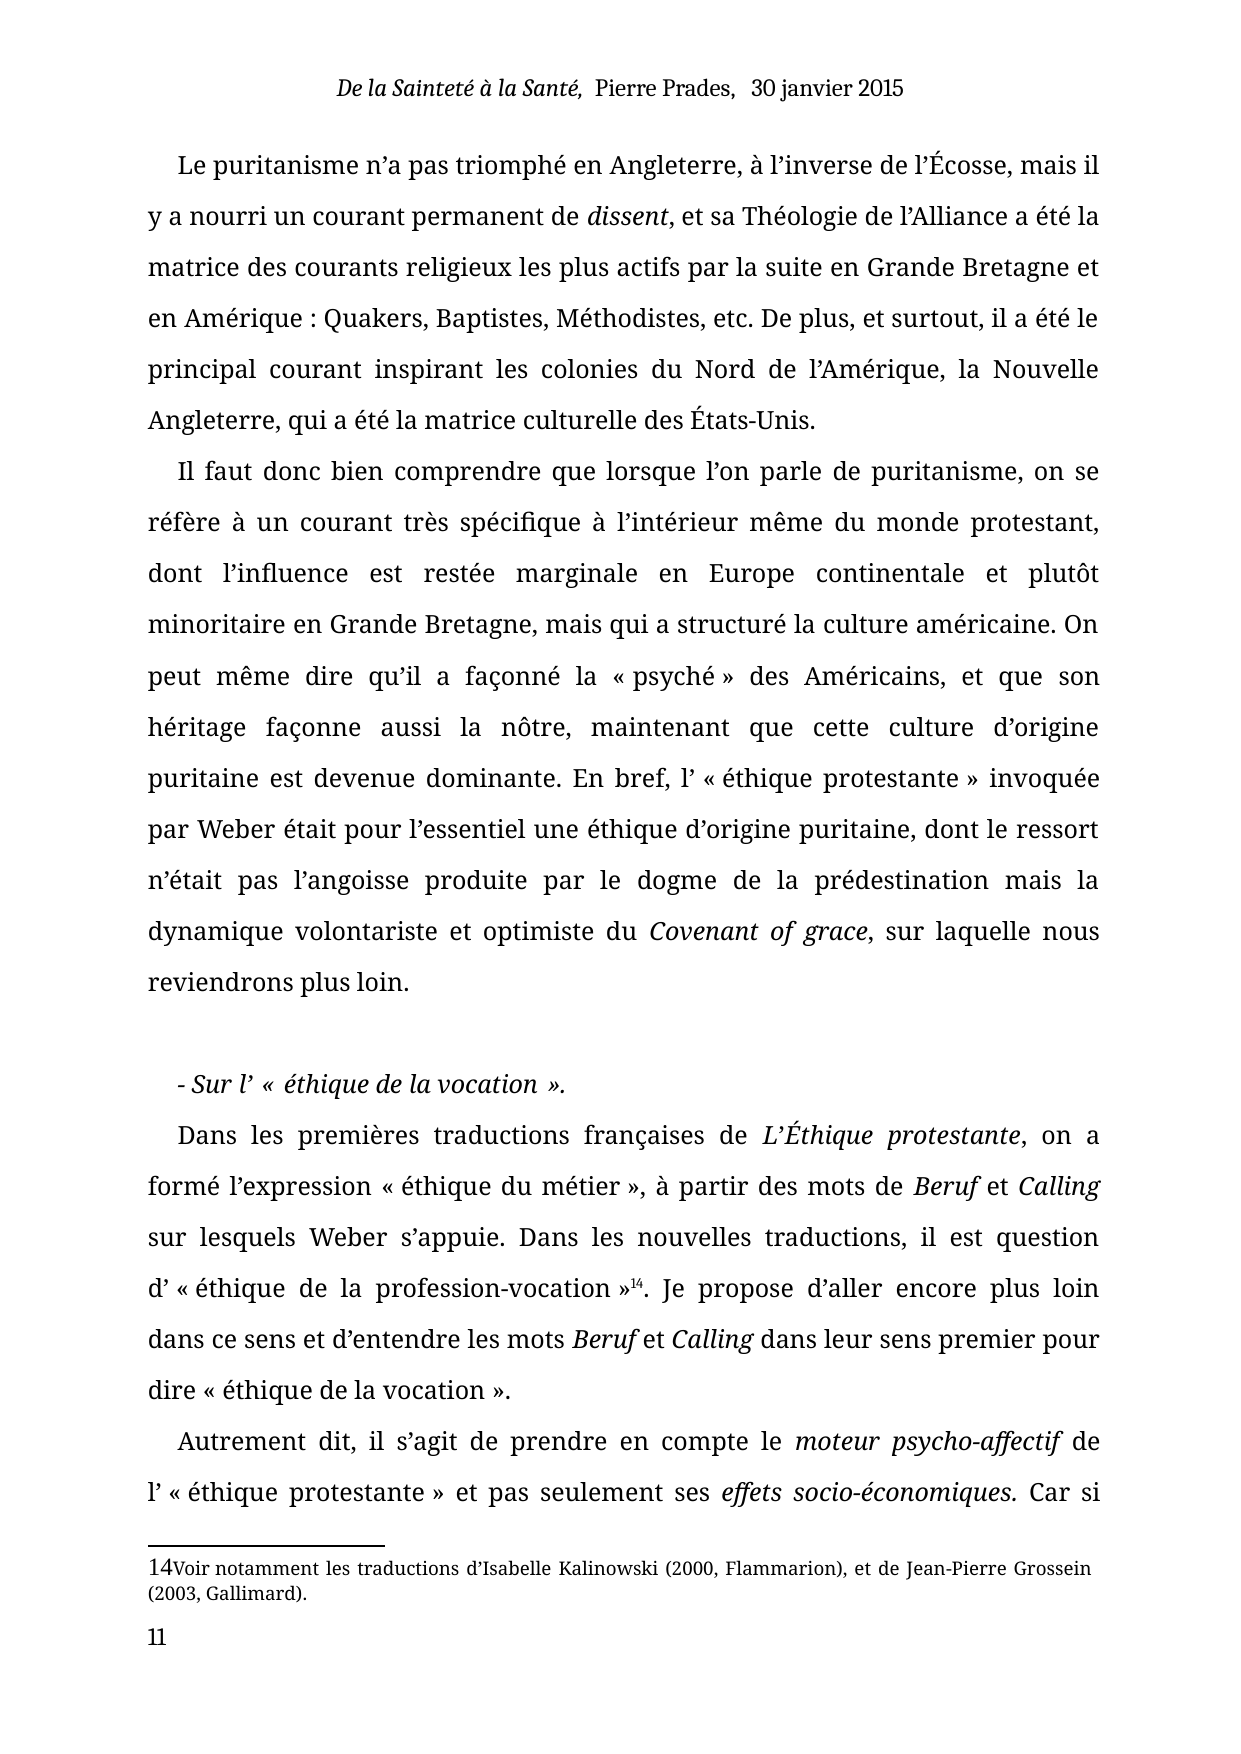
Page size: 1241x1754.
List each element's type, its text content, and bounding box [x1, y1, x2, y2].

text Il faut donc bien comprendre que lorsque l’on parle de puritanisme, on se réfère à un courant très spécifique à l’intérieur même du monde protestant, dont l’influence est restée marginale en Europe continentale et plutôt minoritaire en Grande Bretagne, mais qui a structuré la culture américaine. On peut même dire qu’il a façonné la « psyché » des Américains, et que son héritage façonne aussi la nôtre, maintenant que cette culture d’origine puritaine est devenue dominante. En bref, l’ « éthique protestante » invoquée par Weber était pour l’essentiel une éthique d’origine puritaine, dont le ressort n’était pas l’angoisse produite par le dogme de la prédestination mais la dynamique volontariste et optimiste du Covenant of grace, sur laquelle nous reviendrons plus loin. [148, 454, 1100, 998]
text - Sur l’ « éthique de la vocation ». [148, 1066, 1100, 1101]
text Voir notamment les traductions d’Isabelle Kalinowski (2000, Flammarion), et de Jean-Pierre Grossein (2003, Gallimard). [148, 1552, 1092, 1606]
text Dans les premières traductions françaises de L’Éthique protestante, on a formé l’expression « éthique du métier », à partir des mots de Beruf et Calling sur lesquels Weber s’appuie. Dans les nouvelles traductions, il est question d’ « éthique de la profession-vocation ». Je propose d’aller encore plus loin dans ce sens et d’entendre les mots Beruf et Calling dans leur sens premier pour dire « éthique de la vocation ». [148, 1117, 1100, 1407]
text Le puritanisme n’a pas triomphé en Angleterre, à l’inverse de l’Écosse, mais il y a nourri un courant permanent de dissent, et sa Théologie de l’Alliance a été la matrice des courants religieux les plus actifs par la suite en Grande Bretagne et en Amérique : Quakers, Baptistes, Méthodistes, etc. De plus, et surtout, il a été le principal courant inspirant les colonies du Nord de l’Amérique, la Nouvelle Angleterre, qui a été la matrice culturelle des États-Unis. [148, 148, 1100, 437]
text Autrement dit, il s’agit de prendre en compte le moteur psycho-affectif de l’ « éthique protestante » et pas seulement ses effets socio-économiques. Car si [148, 1424, 1100, 1509]
